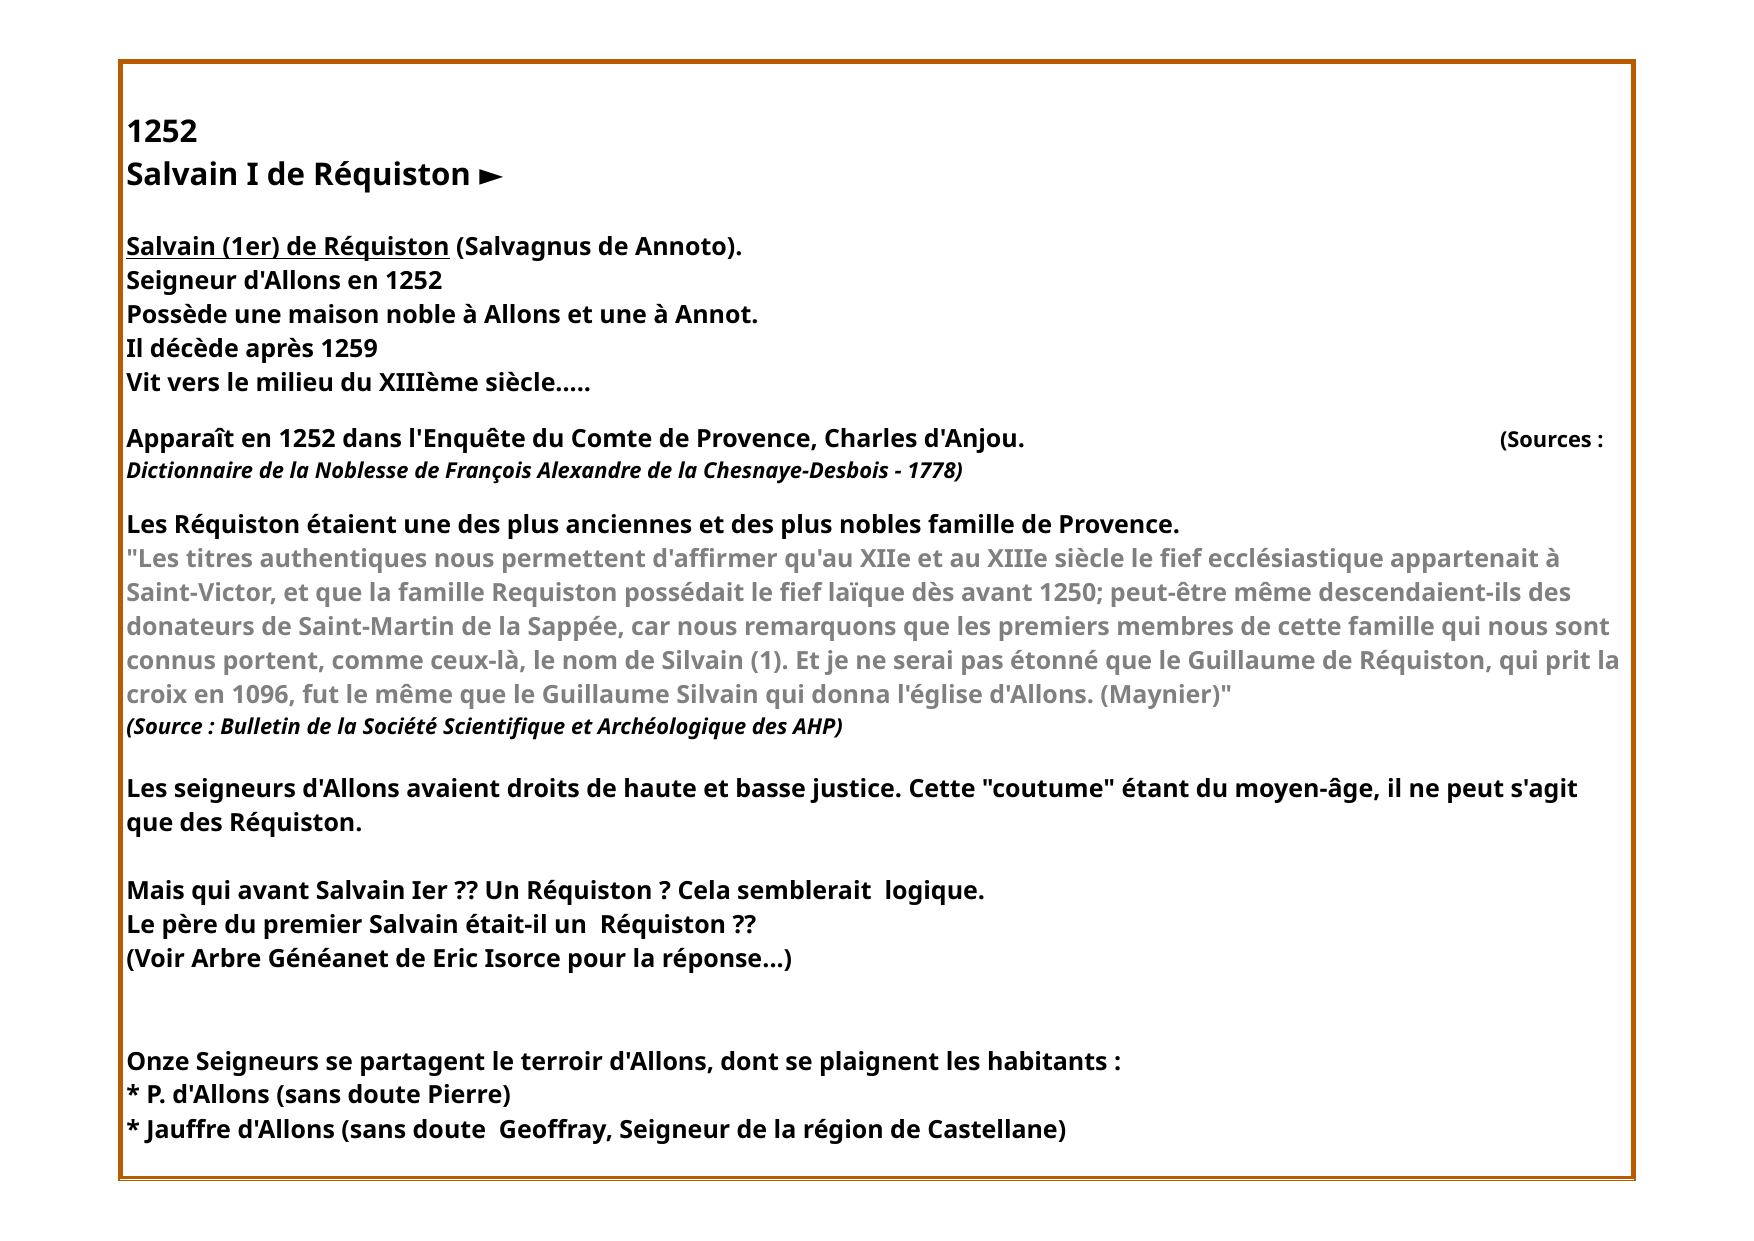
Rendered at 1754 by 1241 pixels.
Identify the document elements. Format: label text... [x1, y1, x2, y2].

text * Jauffre d'Allons (sans doute Geoffray, Seigneur de la région de Castellane) [126, 1111, 1628, 1145]
text Le père du premier Salvain était-il un Réquiston ?? [126, 907, 1628, 941]
text Salvain (1er) de Réquiston (Salvagnus de Annoto). [126, 229, 1628, 263]
text (Voir Arbre Généanet de Eric Isorce pour la réponse...) [126, 941, 1628, 975]
text Les Réquiston étaient une des plus anciennes et des plus nobles famille de Provence. [126, 507, 1628, 541]
text Possède une maison noble à Allons et une à Annot. [126, 297, 1628, 331]
text * P. d'Allons (sans doute Pierre) [126, 1077, 1628, 1111]
text Vit vers le milieu du XIIIème siècle..... [126, 365, 1628, 399]
text Seigneur d'Allons en 1252 [126, 263, 1628, 297]
text (Source : Bulletin de la Société Scientifique et Archéologique des AHP) [126, 711, 1628, 741]
text Les seigneurs d'Allons avaient droits de haute et basse justice. Cette "coutume" étant du moyen-âge, il ne peut s'agit que des Réquiston. [126, 771, 1628, 839]
text Mais qui avant Salvain Ier ?? Un Réquiston ? Cela semblerait logique. [126, 873, 1628, 907]
text Apparaît en 1252 dans l'Enquête du Comte de Provence, Charles d'Anjou. (Sources : Dictionnaire de la Noblesse de François Alexandre de la Chesnaye-Desbois - 1778) [126, 421, 1628, 485]
text Onze Seigneurs se partagent le terroir d'Allons, dont se plaignent les habitants : [126, 1043, 1628, 1077]
text 1252 [126, 109, 1628, 152]
text Salvain I de Réquiston ► [126, 152, 1628, 195]
text Il décède après 1259 [126, 331, 1628, 365]
text "Les titres authentiques nous permettent d'affirmer qu'au XIIe et au XIIIe siècle le fief ecclésiastique appartenait à Saint-Victor, et que la famille Requiston possédait le fief laïque dès avant 1250; peut-être même descendaient-ils des donateurs de Saint-Martin de la Sappée, car nous remarquons que les premiers membres de cette famille qui nous sont connus portent, comme ceux-là, le nom de Silvain (1). Et je ne serai pas étonné que le Guillaume de Réquiston, qui prit la croix en 1096, fut le même que le Guillaume Silvain qui donna l'église d'Allons. (Maynier)" [126, 541, 1628, 711]
